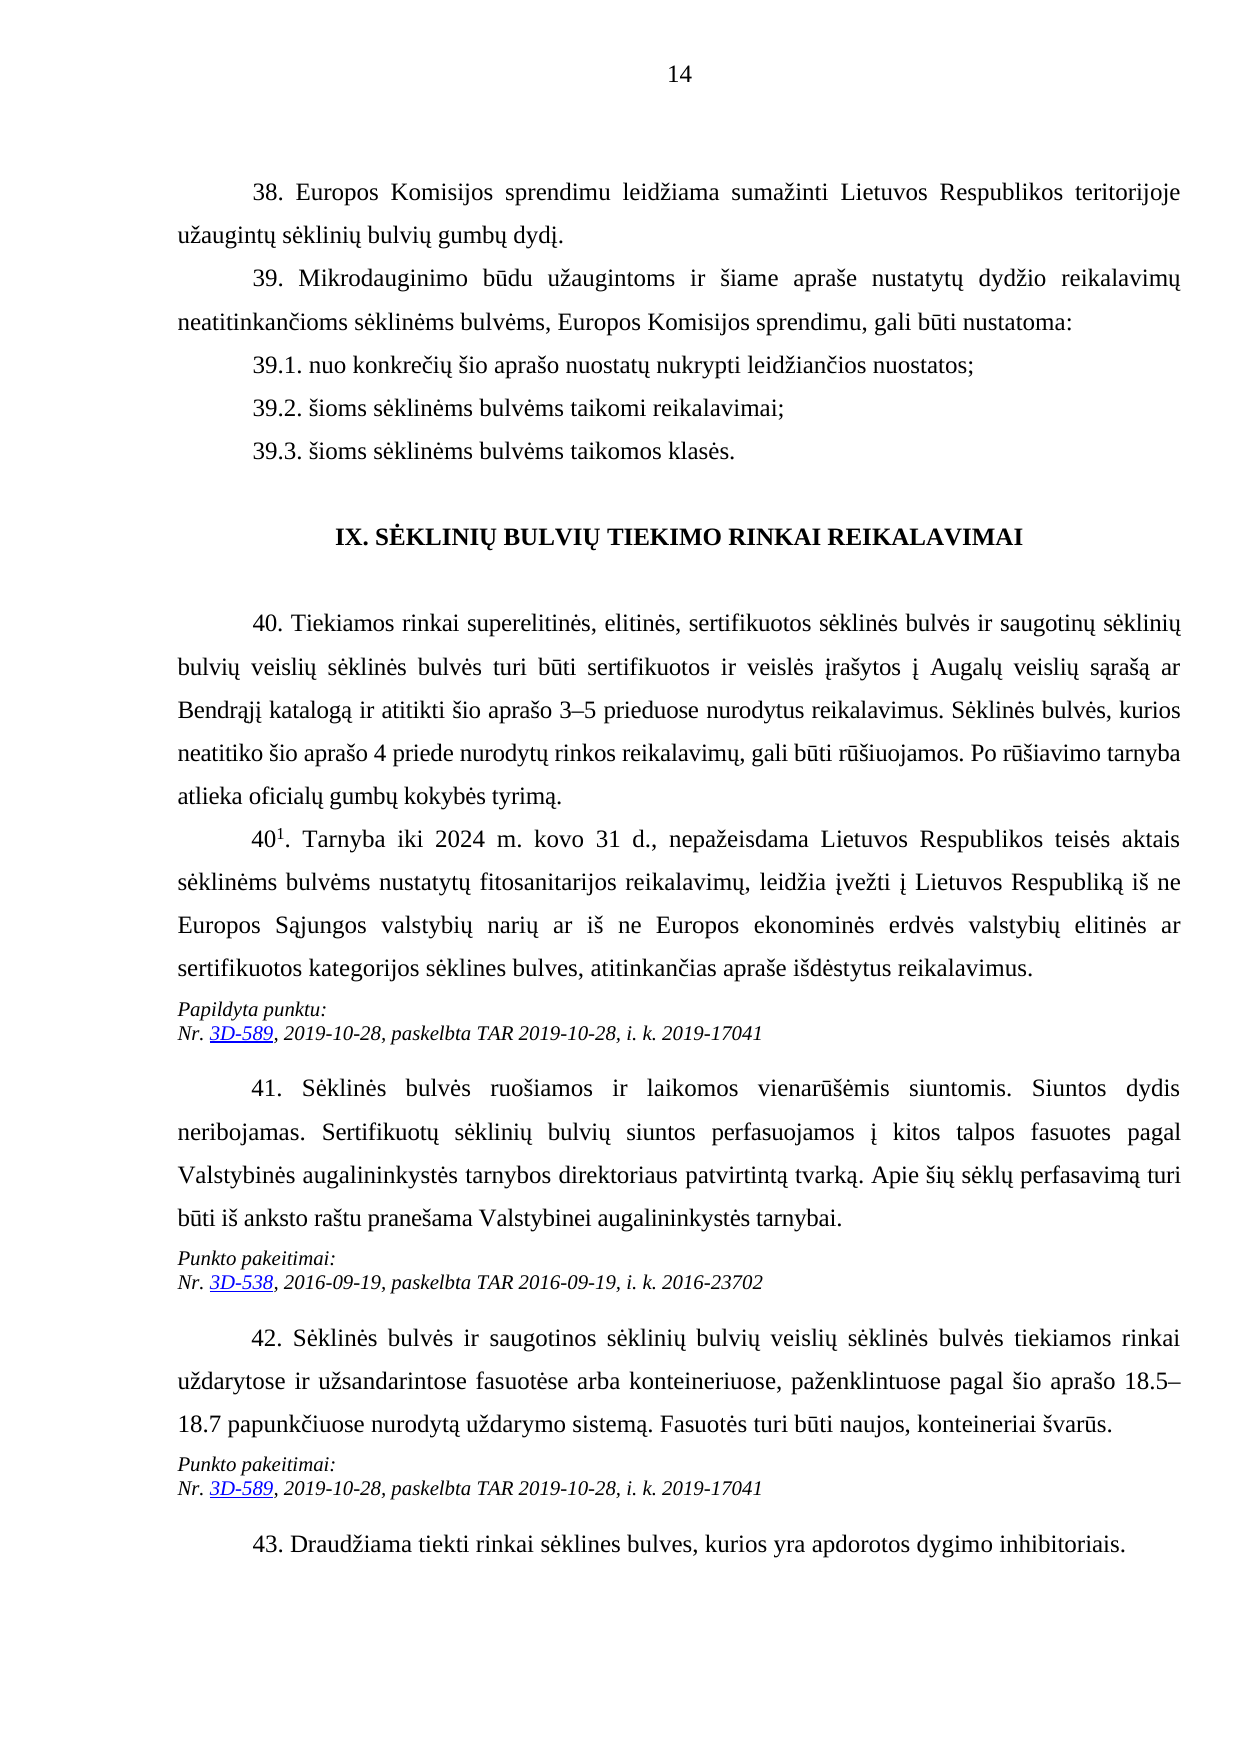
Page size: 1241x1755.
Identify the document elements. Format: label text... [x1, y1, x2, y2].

text 41. Sėklinės bulvės ruošiamos ir laikomos vienarūšėmis siuntomis. Siuntos dydis neribojamas. Sertifikuotų sėklinių bulvių siuntos perfasuojamos į kitos talpos fasuotes pagal Valstybinės augalininkystės tarnybos direktoriaus patvirtintą tvarką. Apie šių sėklų perfasavimą turi būti iš anksto raštu pranešama Valstybinei augalininkystės tarnybai. [177, 1073, 1181, 1232]
text Nr. 3D-538, 2016-09-19, paskelbta TAR 2016-09-19, i. k. 2016-23702 [177, 1270, 1181, 1294]
text 39. Mikrodauginimo būdu užaugintoms ir šiame apraše nustatytų dydžio reikalavimų neatitinkančioms sėklinėms bulvėms, Europos Komisijos sprendimu, gali būti nustatoma: [177, 263, 1181, 335]
text 40. Tiekiamos rinkai superelitinės, elitinės, sertifikuotos sėklinės bulvės ir saugotinų sėklinių bulvių veislių sėklinės bulvės turi būti sertifikuotos ir veislės įrašytos į Augalų veislių sąrašą ar Bendrąjį katalogą ir atitikti šio aprašo 3–5 prieduose nurodytus reikalavimus. Sėklinės bulvės, kurios neatitiko šio aprašo 4 priede nurodytų rinkos reikalavimų, gali būti rūšiuojamos. Po rūšiavimo tarnyba atlieka oficialų gumbų kokybės tyrimą. [177, 608, 1181, 810]
text 39.3. šioms sėklinėms bulvėms taikomos klasės. [177, 436, 1181, 465]
text 401. Tarnyba iki 2024 m. kovo 31 d., nepažeisdama Lietuvos Respublikos teisės aktais sėklinėms bulvėms nustatytų fitosanitarijos reikalavimų, leidžia įvežti į Lietuvos Respubliką iš ne Europos Sąjungos valstybių narių ar iš ne Europos ekonominės erdvės valstybių elitinės ar sertifikuotos kategorijos sėklines bulves, atitinkančias apraše išdėstytus reikalavimus. [177, 824, 1181, 982]
text 43. Draudžiama tiekti rinkai sėklines bulves, kurios yra apdorotos dygimo inhibitoriais. [177, 1529, 1181, 1558]
text Papildyta punktu: [177, 997, 1181, 1021]
text 38. Europos Komisijos sprendimu leidžiama sumažinti Lietuvos Respublikos teritorijoje užaugintų sėklinių bulvių gumbų dydį. [177, 177, 1181, 249]
text IX. SĖKLINIŲ BULVIŲ TIEKIMO RINKAI REIKALAVIMAI [177, 522, 1181, 551]
text Nr. 3D-589, 2019-10-28, paskelbta TAR 2019-10-28, i. k. 2019-17041 [177, 1476, 1181, 1500]
text Punkto pakeitimai: [177, 1246, 1181, 1270]
text 42. Sėklinės bulvės ir saugotinos sėklinių bulvių veislių sėklinės bulvės tiekiamos rinkai uždarytose ir užsandarintose fasuotėse arba konteineriuose, paženklintuose pagal šio aprašo 18.5–18.7 papunkčiuose nurodytą uždarymo sistemą. Fasuotės turi būti naujos, konteineriai švarūs. [177, 1323, 1181, 1438]
text Nr. 3D-589, 2019-10-28, paskelbta TAR 2019-10-28, i. k. 2019-17041 [177, 1021, 1181, 1045]
text Punkto pakeitimai: [177, 1452, 1181, 1476]
text 39.1. nuo konkrečių šio aprašo nuostatų nukrypti leidžiančios nuostatos; [177, 350, 1181, 378]
text 39.2. šioms sėklinėms bulvėms taikomi reikalavimai; [177, 393, 1181, 422]
